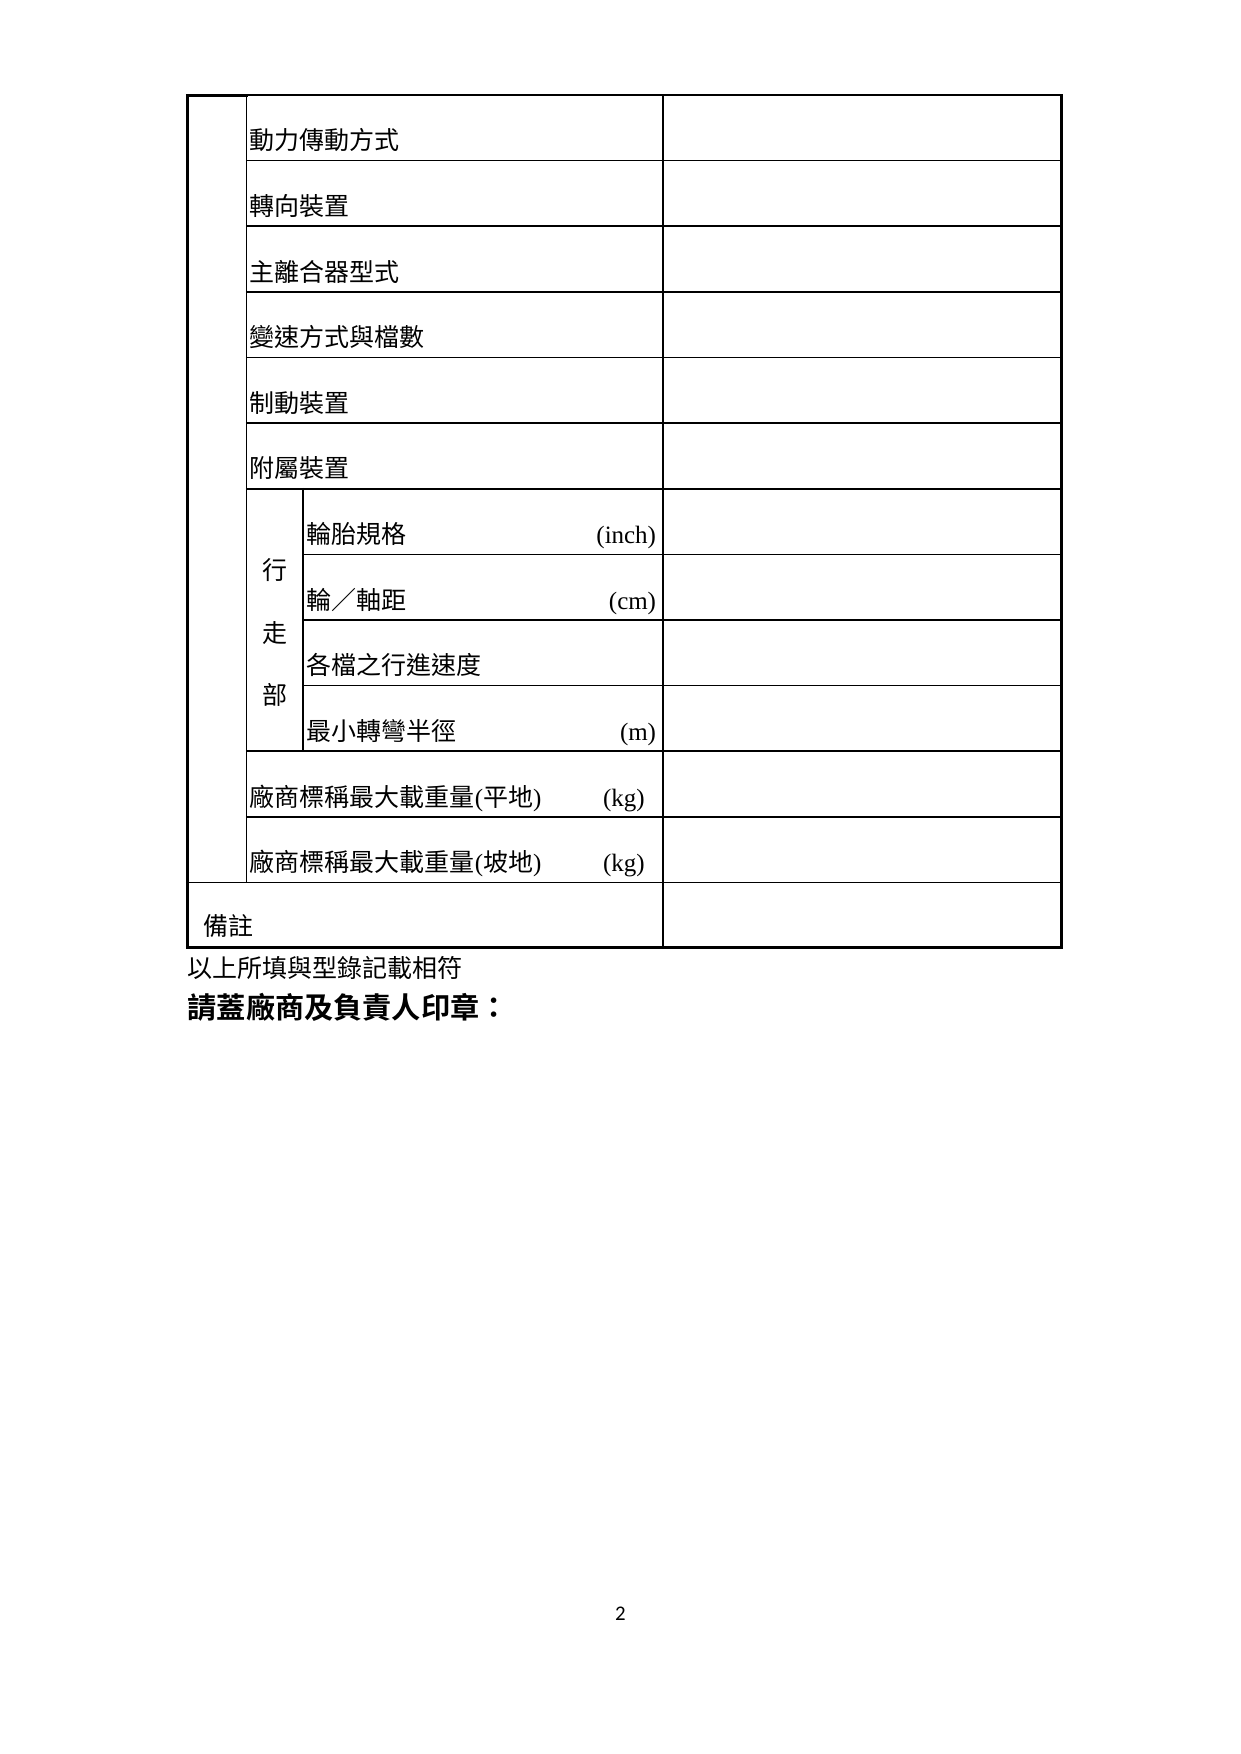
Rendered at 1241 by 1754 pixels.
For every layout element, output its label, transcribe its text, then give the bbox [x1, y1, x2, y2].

table_cell 廠商標稱最大載重量(平地) (kg) [247, 752, 662, 816]
table_cell 行 走 部 [247, 490, 302, 750]
table_cell [664, 424, 1060, 488]
table_cell [664, 686, 1060, 750]
table_header [189, 97, 246, 882]
table_cell [664, 358, 1060, 422]
table_cell 廠商標稱最大載重量(坡地) (kg) [247, 818, 662, 882]
table_cell [664, 96, 1060, 160]
table_cell 動力傳動方式 [247, 96, 662, 160]
table_cell 制動裝置 [247, 358, 662, 422]
table_cell 輪胎規格 (inch) [304, 490, 662, 553]
table_cell 轉向裝置 [247, 161, 662, 225]
table_cell [664, 227, 1060, 291]
table_cell [664, 555, 1060, 619]
table_cell 附屬裝置 [247, 424, 662, 488]
table_cell 最小轉彎半徑 (m) [304, 686, 662, 750]
table_cell 各檔之行進速度 [304, 621, 662, 685]
table_cell [664, 752, 1060, 816]
table_cell 備註 [189, 883, 662, 946]
table_cell [664, 818, 1060, 882]
table_cell [664, 161, 1060, 225]
table_cell [664, 490, 1060, 553]
table_cell 主離合器型式 [247, 227, 662, 291]
table_cell 變速方式與檔數 [247, 293, 662, 357]
table_cell 輪／軸距 (cm) [304, 555, 662, 619]
table_cell [664, 621, 1060, 685]
table_cell [664, 883, 1060, 946]
text 以上所填與型錄記載相符 [187, 949, 1053, 985]
table_cell [664, 293, 1060, 357]
text 請蓋廠商及負責人印章： [187, 985, 1053, 1027]
